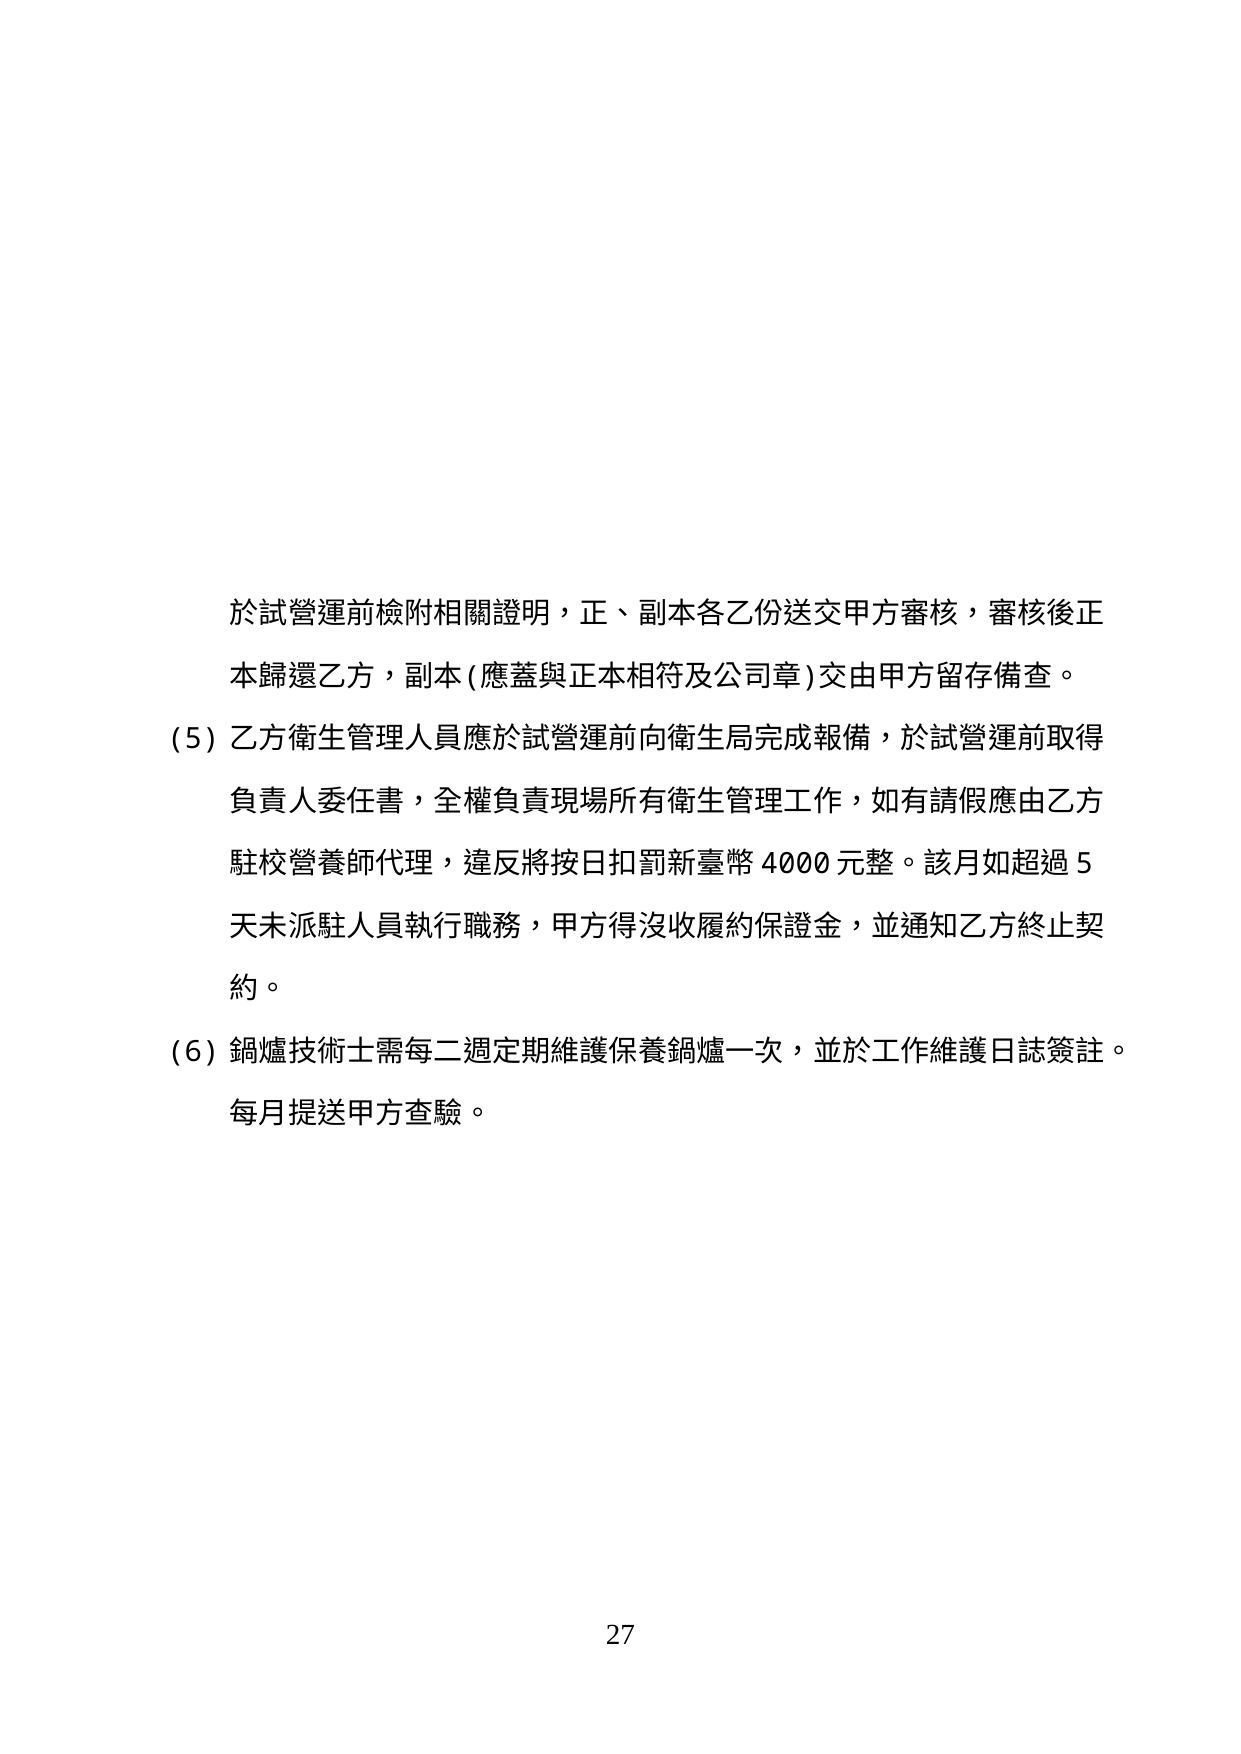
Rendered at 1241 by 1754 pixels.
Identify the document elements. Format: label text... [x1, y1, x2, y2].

list 於試營運前檢附相關證明，正、副本各乙份送交甲方審核，審核後正本歸還乙方，副本(應蓋與正本相符及公司章)交由甲方留存備查。 [167, 569, 1123, 694]
list 鍋爐技術士需每二週定期維護保養鍋爐一次，並於工作維護日誌簽註。每月提送甲方查驗。 [167, 1007, 1123, 1132]
list 乙方衛生管理人員應於試營運前向衛生局完成報備，於試營運前取得負責人委任書，全權負責現場所有衛生管理工作，如有請假應由乙方駐校營養師代理，違反將按日扣罰新臺幣4000元整。該月如超過5天未派駐人員執行職務，甲方得沒收履約保證金，並通知乙方終止契約。 [167, 694, 1123, 1007]
